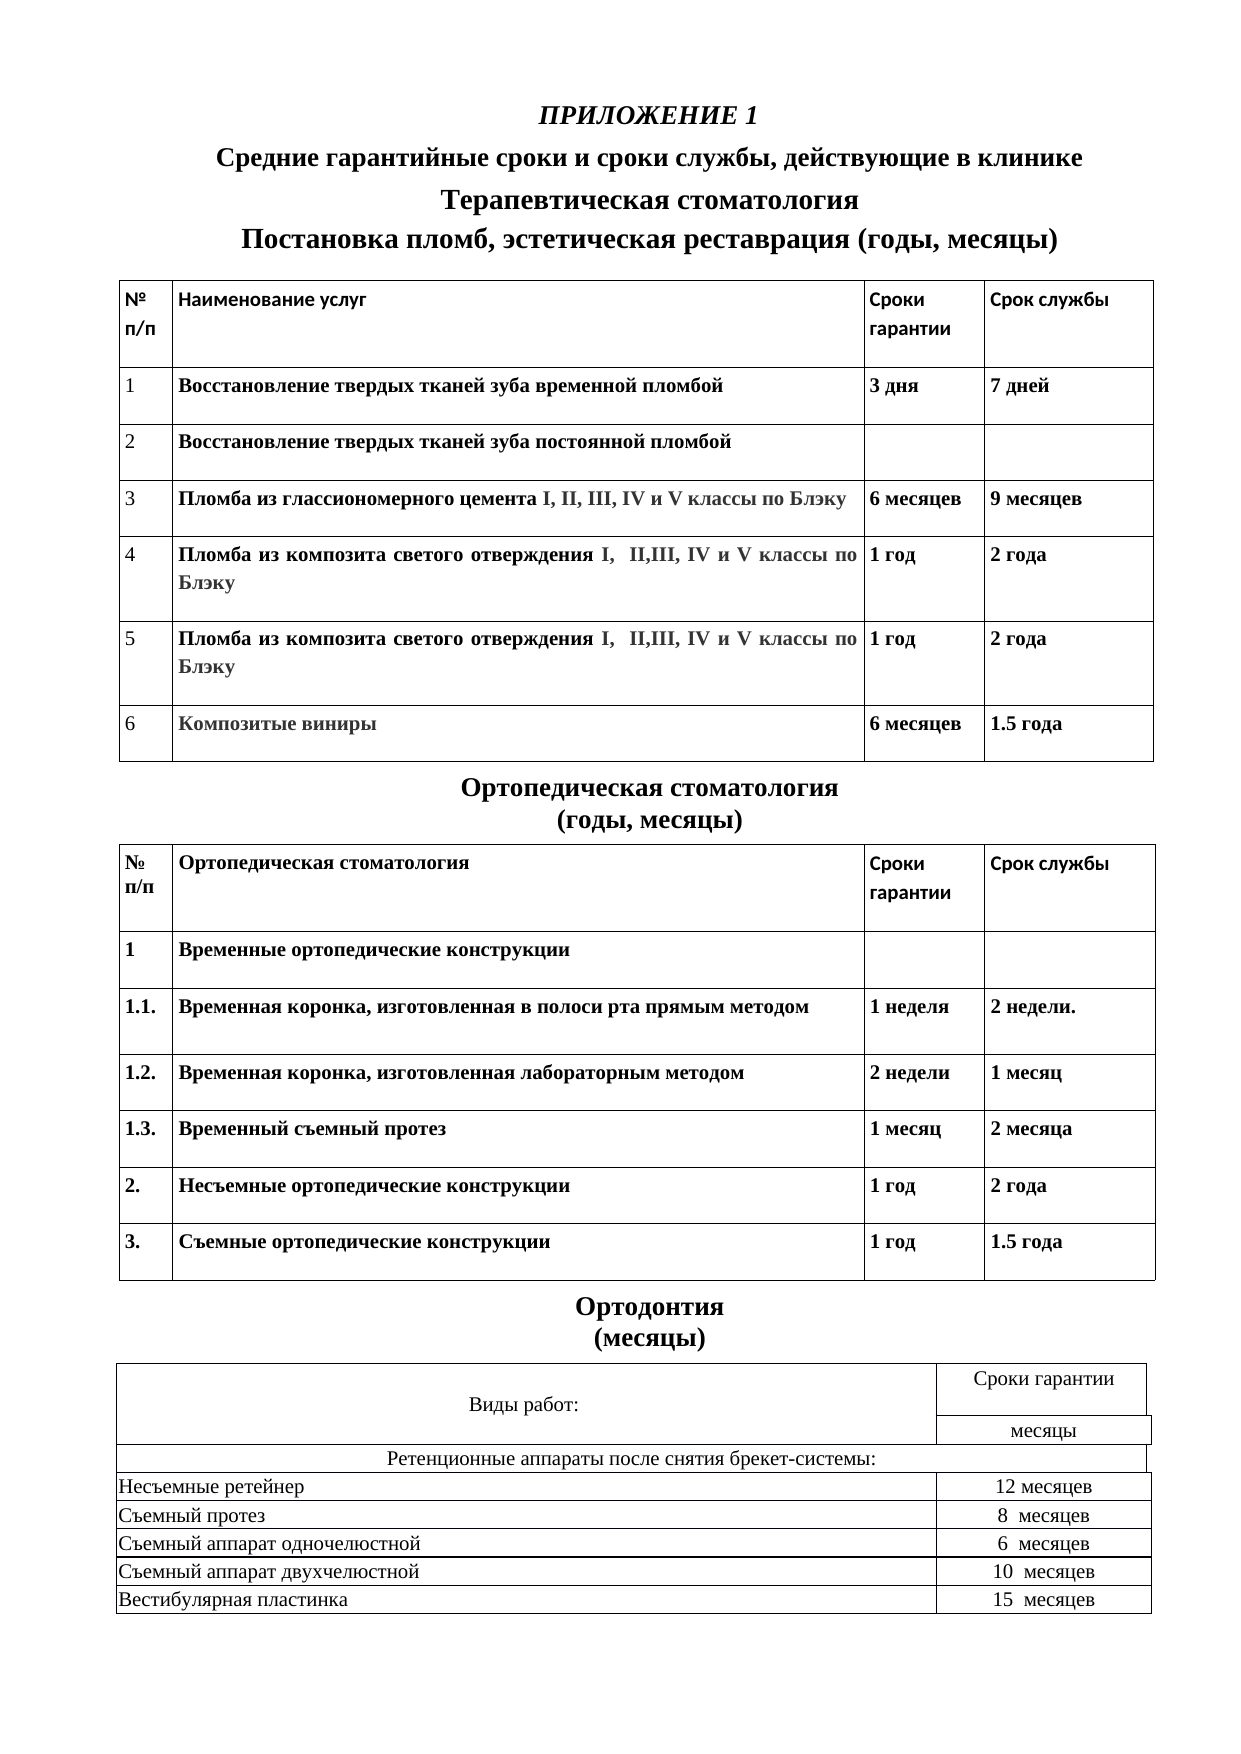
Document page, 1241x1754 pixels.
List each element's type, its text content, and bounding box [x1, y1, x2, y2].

table_cell Временный съемный протез [173, 1111, 864, 1167]
text Терапевтическая стоматология Постановка пломб, эстетическая реставрация (годы, месяцы) [118, 182, 1181, 254]
table_header Сроки гарантии [865, 845, 984, 931]
table_cell Композитые виниры [173, 706, 864, 761]
table_cell 2 года [985, 537, 1153, 621]
table_cell Съемный протез [117, 1501, 936, 1528]
table_cell 2 месяца [985, 1111, 1155, 1167]
table_cell Временная коронка, изготовленная в полоси рта прямым методом [173, 989, 864, 1054]
table_cell [985, 425, 1153, 480]
table_cell 1 год [865, 537, 984, 621]
table_header Сроки гарантии [865, 281, 984, 367]
table_cell 3 [120, 481, 172, 536]
table_cell Временная коронка, изготовленная лабораторным методом [173, 1055, 864, 1110]
table_cell 6 [120, 706, 172, 761]
table_cell 1 [120, 368, 172, 423]
table_cell 1 неделя [865, 989, 984, 1054]
table_cell [985, 932, 1155, 988]
table_cell 5 [120, 622, 172, 704]
table_header № п/п [120, 845, 172, 931]
table_cell 3 дня [865, 368, 984, 423]
table_cell Съемный аппарат одночелюстной [117, 1529, 936, 1556]
table_cell [865, 425, 984, 480]
table_cell [865, 932, 984, 988]
table_cell 2 недели. [985, 989, 1155, 1054]
table_cell 15 месяцев [937, 1586, 1151, 1613]
table_header Виды работ: [117, 1364, 936, 1443]
subtitle Ортопедическая стоматология (годы, месяцы) [118, 772, 1181, 834]
table_cell 1 [120, 932, 172, 988]
table_cell Восстановление твердых тканей зуба временной пломбой [173, 368, 864, 423]
table_cell 12 месяцев [937, 1473, 1151, 1500]
table_cell 1 год [865, 1224, 984, 1280]
table_cell 7 дней [985, 368, 1153, 423]
table_header Наименование услуг [173, 281, 864, 367]
table_cell Пломба из глассиономерного цемента I, II, III, IV и V классы по Блэку [173, 481, 864, 536]
table_cell 1.2. [120, 1055, 172, 1110]
table_cell 6 месяцев [865, 481, 984, 536]
table_cell 9 месяцев [985, 481, 1153, 536]
subtitle Ортодонтия (месяцы) [118, 1290, 1181, 1353]
table_header Ортопедическая стоматология [173, 845, 864, 931]
table_cell 10 месяцев [937, 1558, 1151, 1585]
table_cell 1 месяц [985, 1055, 1155, 1110]
table_cell 2 года [985, 622, 1153, 704]
table_cell 1.5 года [985, 1224, 1155, 1280]
table_header Срок службы [985, 845, 1155, 931]
table_cell 4 [120, 537, 172, 621]
table_cell 1 месяц [865, 1111, 984, 1167]
table_cell Несъемные ретейнер [117, 1473, 936, 1500]
table_cell Восстановление твердых тканей зуба постоянной пломбой [173, 425, 864, 480]
table_cell 1 год [865, 1168, 984, 1223]
table_header Сроки гарантии [937, 1364, 1146, 1415]
subtitle Средние гарантийные сроки и сроки службы, действующие в клинике [118, 141, 1181, 172]
table_cell 2 недели [865, 1055, 984, 1110]
table_cell Вестибулярная пластинка [117, 1586, 936, 1613]
table_cell [1147, 1445, 1151, 1472]
table_cell 2 [120, 425, 172, 480]
table_cell 1.3. [120, 1111, 172, 1167]
table_cell месяцы [937, 1416, 1151, 1443]
text Приложение 1 [118, 99, 1181, 130]
table_cell 1 год [865, 622, 984, 704]
table_cell 2 года [985, 1168, 1155, 1223]
table_cell Пломба из композита светого отверждения I, II,III, IV и V классы по Блэку [173, 622, 864, 704]
table_cell 8 месяцев [937, 1501, 1151, 1528]
table_cell 1.5 года [985, 706, 1153, 761]
table_cell Съемные ортопедические конструкции [173, 1224, 864, 1280]
table_header Срок службы [985, 281, 1153, 367]
table_header [1147, 1363, 1151, 1415]
table_cell Несъемные ортопедические конструкции [173, 1168, 864, 1223]
table_cell 2. [120, 1168, 172, 1223]
table_cell 1.1. [120, 989, 172, 1054]
table_cell Пломба из композита светого отверждения I, II,III, IV и V классы по Блэку [173, 537, 864, 621]
table_cell Временные ортопедические конструкции [173, 932, 864, 988]
table_header № п/п [120, 281, 172, 367]
table_cell 6 месяцев [937, 1529, 1151, 1556]
table_cell Ретенционные аппараты после снятия брекет-системы: [117, 1445, 1146, 1472]
table_cell 6 месяцев [865, 706, 984, 761]
table_cell 3. [120, 1224, 172, 1280]
table_cell Съемный аппарат двухчелюстной [117, 1558, 936, 1585]
